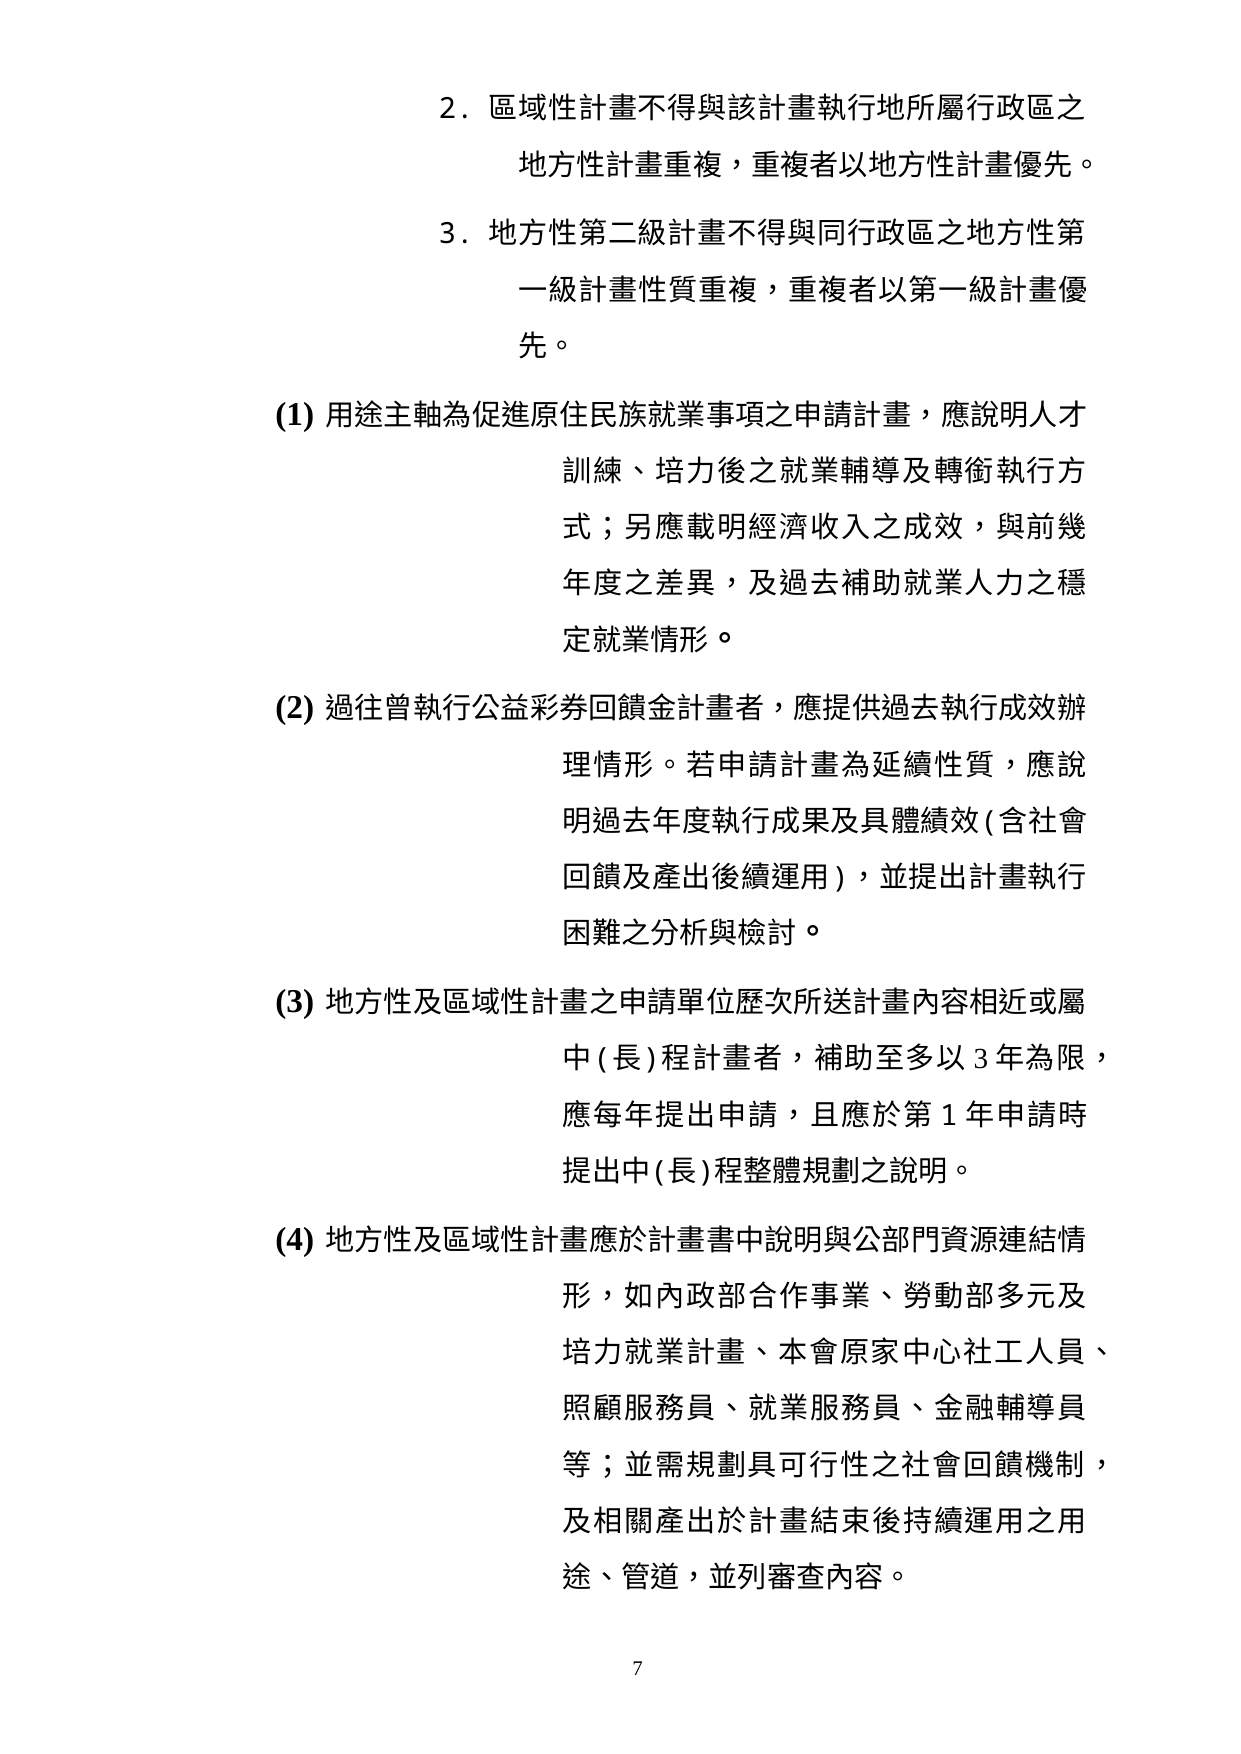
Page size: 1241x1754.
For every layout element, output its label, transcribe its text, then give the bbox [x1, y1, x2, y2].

list 地方性第二級計畫不得與同行政區之地方性第一級計畫性質重複，重複者以第一級計畫優先。 [438, 199, 1087, 368]
list 地方性及區域性計畫之申請單位歷次所送計畫內容相近或屬中(長)程計畫者，補助至多以3年為限，應每年提出申請，且應於第1年申請時提出中(長)程整體規劃之說明。 [275, 968, 1087, 1193]
list 用途主軸為促進原住民族就業事項之申請計畫，應說明人才訓練、培力後之就業輔導及轉銜執行方式；另應載明經濟收入之成效，與前幾年度之差異，及過去補助就業人力之穩定就業情形。 [275, 380, 1087, 661]
list 區域性計畫不得與該計畫執行地所屬行政區之地方性計畫重複，重複者以地方性計畫優先。 [438, 74, 1087, 186]
list 過往曾執行公益彩券回饋金計畫者，應提供過去執行成效辦理情形。若申請計畫為延續性質，應說明過去年度執行成果及具體績效(含社會回饋及產出後續運用)，並提出計畫執行困難之分析與檢討。 [275, 674, 1087, 955]
list 地方性及區域性計畫應於計畫書中說明與公部門資源連結情形，如內政部合作事業、勞動部多元及培力就業計畫、本會原家中心社工人員、照顧服務員、就業服務員、金融輔導員等；並需規劃具可行性之社會回饋機制，及相關產出於計畫結束後持續運用之用途、管道，並列審查內容。 [275, 1205, 1087, 1599]
